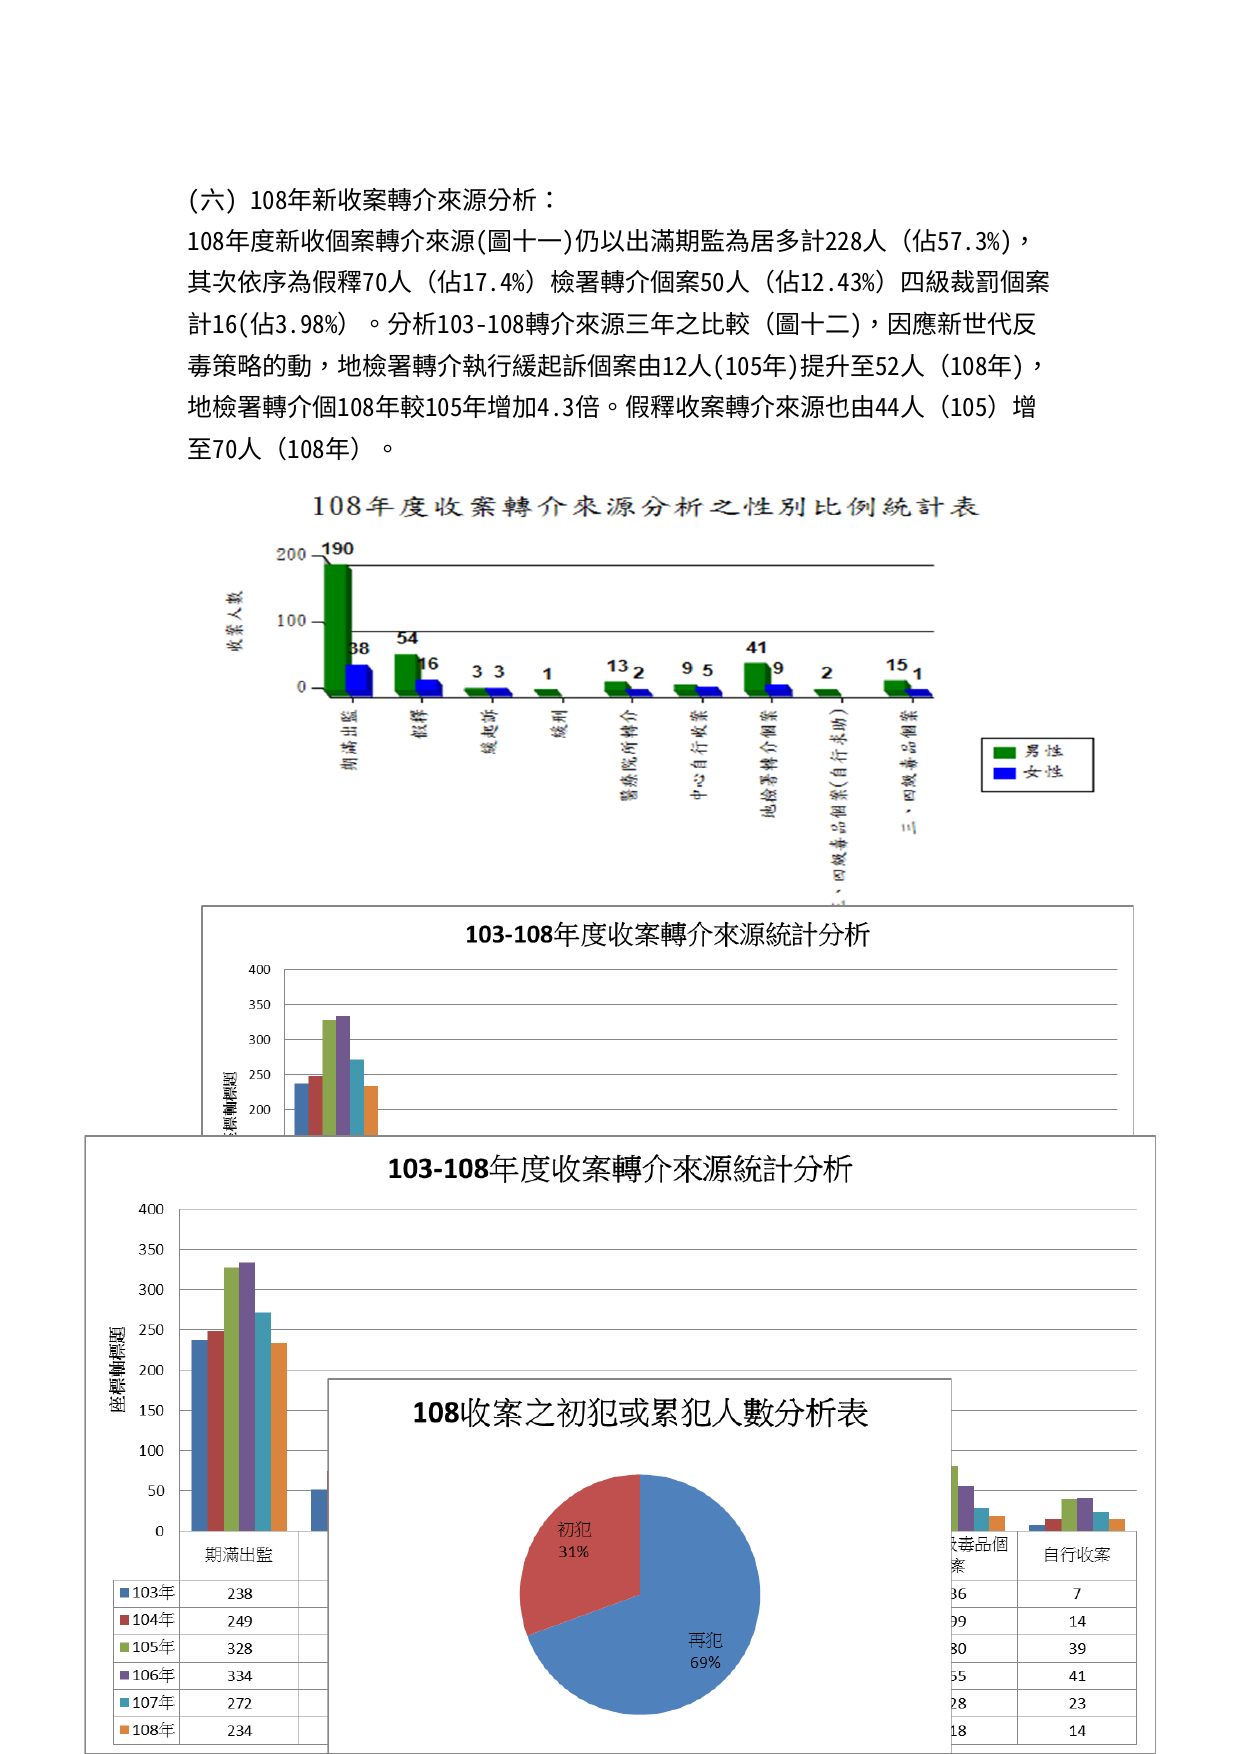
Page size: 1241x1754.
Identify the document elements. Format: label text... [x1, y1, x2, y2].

text (六) 108年新收案轉介來源分析： [187, 181, 1053, 217]
picture [84, 475, 1156, 1754]
text 108年度新收個案轉介來源(圖十一)仍以出滿期監為居多計228人（佔57.3%)，其次依序為假釋70人（佔17.4%）檢署轉介個案50人（佔12.43%）四級裁罰個案計16(佔3.98%）。分析103-108轉介來源三年之比較（圖十二)，因應新世代反毒策略的動，地檢署轉介執行緩起訴個案由12人(105年)提升至52人（108年)，地檢署轉介個108年較105年增加4.3倍。假釋收案轉介來源也由44人（105）增至70人（108年）。 [187, 217, 1053, 467]
